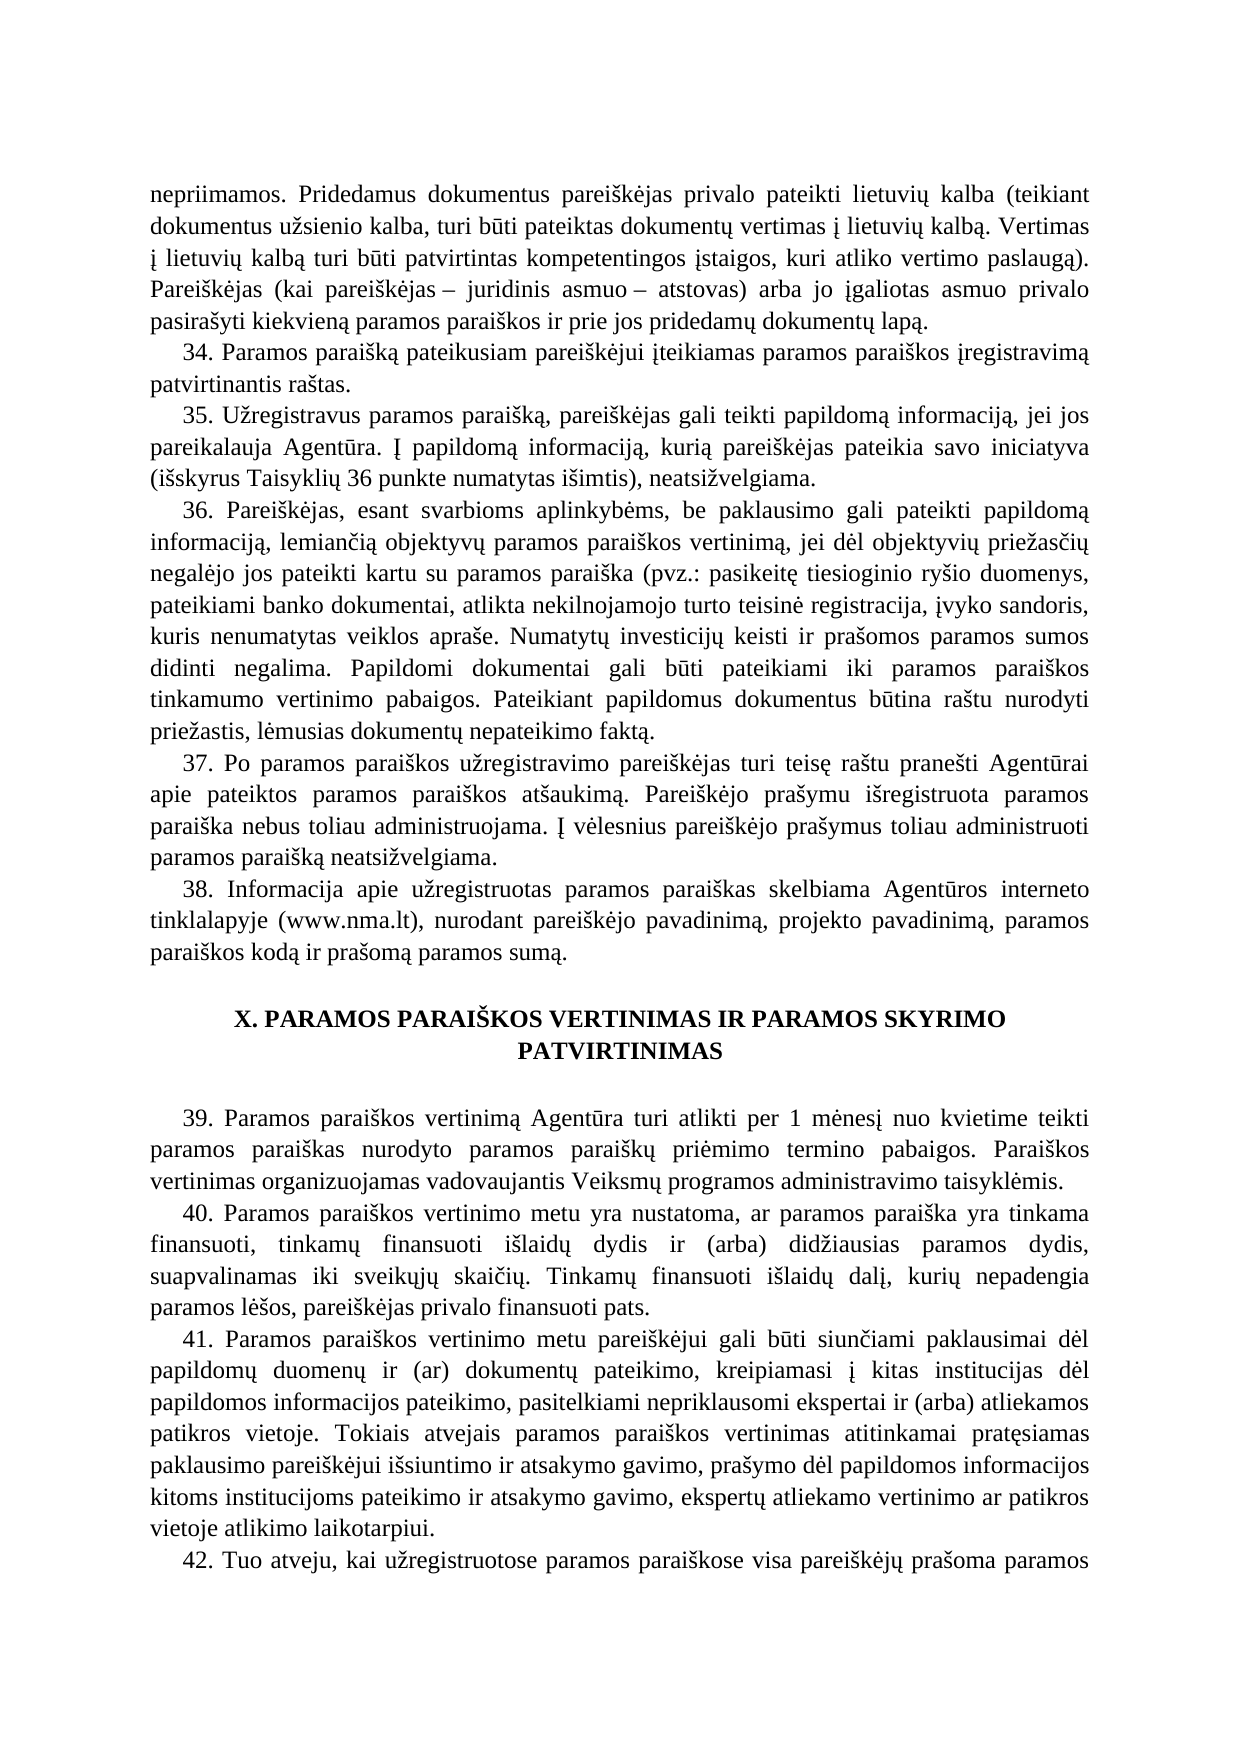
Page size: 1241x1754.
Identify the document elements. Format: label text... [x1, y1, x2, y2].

text 35. Užregistravus paramos paraišką, pareiškėjas gali teikti papildomą informaciją, jei jos pareikalauja Agentūra. Į papildomą informaciją, kurią pareiškėjas pateikia savo iniciatyva (išskyrus Taisyklių 36 punkte numatytas išimtis), neatsižvelgiama. [150, 400, 1090, 492]
text 34. Paramos paraišką pateikusiam pareiškėjui įteikiamas paramos paraiškos įregistravimą patvirtinantis raštas. [150, 337, 1090, 398]
text 38. Informacija apie užregistruotas paramos paraiškas skelbiama Agentūros interneto tinklalapyje (www.nma.lt), nurodant pareiškėjo pavadinimą, projekto pavadinimą, paramos paraiškos kodą ir prašomą paramos sumą. [150, 874, 1090, 966]
text X. PARAMOS PARAIŠKOS VERTINIMAS IR PARAMOS SKYRIMO PATVIRTINIMAS [150, 1004, 1090, 1064]
text 37. Po paramos paraiškos užregistravimo pareiškėjas turi teisę raštu pranešti Agentūrai apie pateiktos paramos paraiškos atšaukimą. Pareiškėjo prašymu išregistruota paramos paraiška nebus toliau administruojama. Į vėlesnius pareiškėjo prašymus toliau administruoti paramos paraišką neatsižvelgiama. [150, 748, 1090, 871]
text 40. Paramos paraiškos vertinimo metu yra nustatoma, ar paramos paraiška yra tinkama finansuoti, tinkamų finansuoti išlaidų dydis ir (arba) didžiausias paramos dydis, suapvalinamas iki sveikųjų skaičių. Tinkamų finansuoti išlaidų dalį, kurių nepadengia paramos lėšos, pareiškėjas privalo finansuoti pats. [150, 1198, 1090, 1321]
text nepriimamos. Pridedamus dokumentus pareiškėjas privalo pateikti lietuvių kalba (teikiant dokumentus užsienio kalba, turi būti pateiktas dokumentų vertimas į lietuvių kalbą. Vertimas į lietuvių kalbą turi būti patvirtintas kompetentingos įstaigos, kuri atliko vertimo paslaugą). Pareiškėjas (kai pareiškėjas – juridinis asmuo – atstovas) arba jo įgaliotas asmuo privalo pasirašyti kiekvieną paramos paraiškos ir prie jos pridedamų dokumentų lapą. [150, 179, 1090, 334]
text 39. Paramos paraiškos vertinimą Agentūra turi atlikti per 1 mėnesį nuo kvietime teikti paramos paraiškas nurodyto paramos paraiškų priėmimo termino pabaigos. Paraiškos vertinimas organizuojamas vadovaujantis Veiksmų programos administravimo taisyklėmis. [150, 1103, 1090, 1195]
text 41. Paramos paraiškos vertinimo metu pareiškėjui gali būti siunčiami paklausimai dėl papildomų duomenų ir (ar) dokumentų pateikimo, kreipiamasi į kitas institucijas dėl papildomos informacijos pateikimo, pasitelkiami nepriklausomi ekspertai ir (arba) atliekamos patikros vietoje. Tokiais atvejais paramos paraiškos vertinimas atitinkamai pratęsiamas paklausimo pareiškėjui išsiuntimo ir atsakymo gavimo, prašymo dėl papildomos informacijos kitoms institucijoms pateikimo ir atsakymo gavimo, ekspertų atliekamo vertinimo ar patikros vietoje atlikimo laikotarpiui. [150, 1324, 1090, 1542]
text 42. Tuo atveju, kai užregistruotose paramos paraiškose visa pareiškėjų prašoma paramos [150, 1545, 1090, 1573]
text 36. Pareiškėjas, esant svarbioms aplinkybėms, be paklausimo gali pateikti papildomą informaciją, lemiančią objektyvų paramos paraiškos vertinimą, jei dėl objektyvių priežasčių negalėjo jos pateikti kartu su paramos paraiška (pvz.: pasikeitę tiesioginio ryšio duomenys, pateikiami banko dokumentai, atlikta nekilnojamojo turto teisinė registracija, įvyko sandoris, kuris nenumatytas veiklos apraše. Numatytų investicijų keisti ir prašomos paramos sumos didinti negalima. Papildomi dokumentai gali būti pateikiami iki paramos paraiškos tinkamumo vertinimo pabaigos. Pateikiant papildomus dokumentus būtina raštu nurodyti priežastis, lėmusias dokumentų nepateikimo faktą. [150, 495, 1090, 745]
